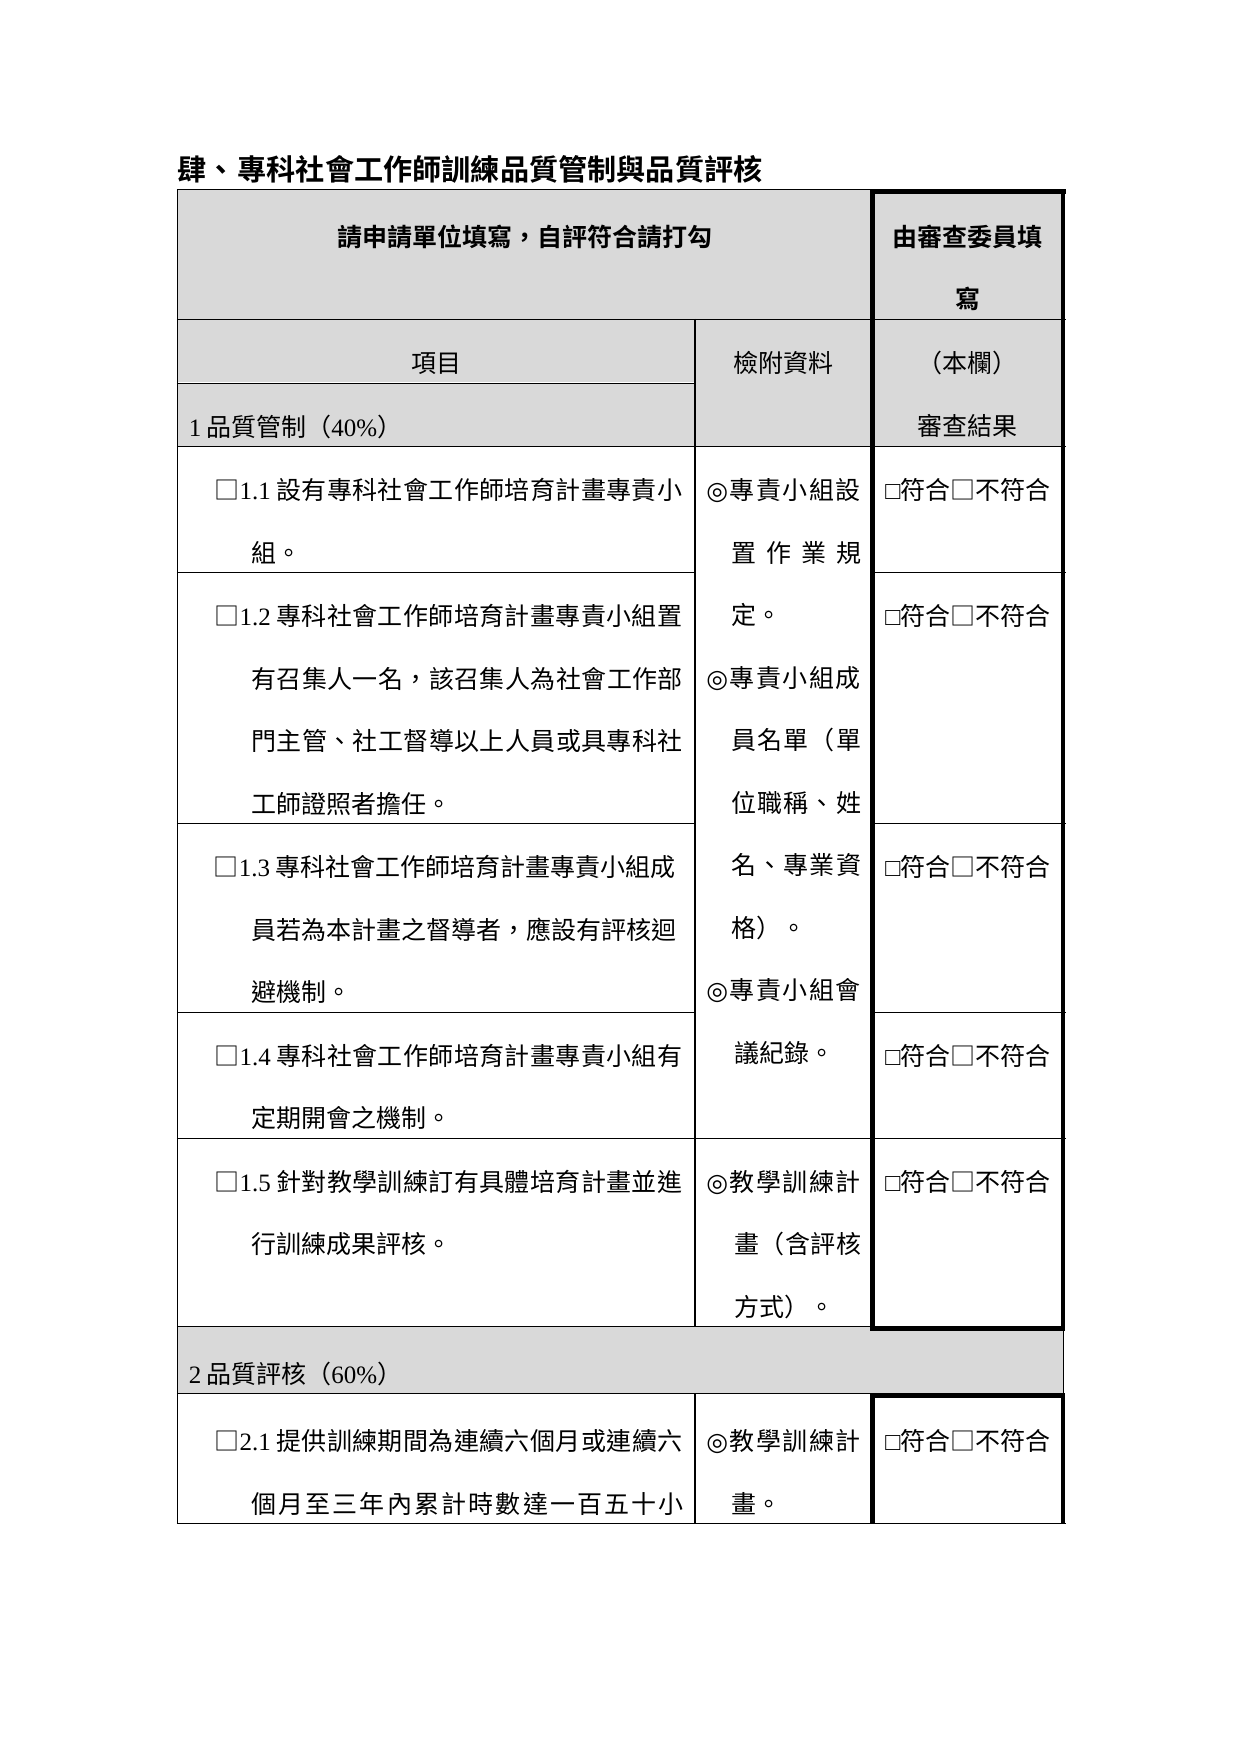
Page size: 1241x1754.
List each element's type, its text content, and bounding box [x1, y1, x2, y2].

table_cell 項目 [178, 320, 694, 382]
table_cell 檢附資料 [696, 320, 870, 446]
table_cell 2品質評核（60%） [178, 1327, 1063, 1393]
table_cell ◎教學訓練計畫（含評核方式）。 [696, 1139, 870, 1326]
table_cell □符合□不符合 [875, 1139, 1061, 1326]
table_cell □符合□不符合 [875, 1013, 1061, 1138]
table_header 請申請單位填寫，自評符合請打勾 [178, 190, 870, 319]
table_cell □1.3專科社會工作師培育計畫專責小組成員若為本計畫之督導者，應設有評核迴避機制。 [178, 824, 694, 1012]
table_cell □1.4專科社會工作師培育計畫專責小組有定期開會之機制。 [178, 1013, 694, 1138]
table_cell □1.2專科社會工作師培育計畫專責小組置有召集人一名，該召集人為社會工作部門主管、社工督導以上人員或具專科社工師證照者擔任。 [178, 573, 694, 823]
table_cell （本欄） 審查結果 [875, 320, 1061, 446]
table_cell □2.1提供訓練期間為連續六個月或連續六個月至三年內累計時數達一百五十小 [178, 1394, 694, 1523]
table_cell □1.1設有專科社會工作師培育計畫專責小組。 [178, 447, 694, 572]
table_header 由審查委員填寫 [875, 194, 1061, 319]
table_cell □符合□不符合 [875, 824, 1061, 1012]
table_cell □1.5針對教學訓練訂有具體培育計畫並進行訓練成果評核。 [178, 1139, 694, 1326]
table_cell ◎教學訓練計畫。 [696, 1394, 870, 1523]
table_cell □符合□不符合 [875, 1398, 1061, 1523]
table_cell 1品質管制（40%） [178, 384, 694, 446]
table_cell □符合□不符合 [875, 447, 1061, 572]
table_cell □符合□不符合 [875, 573, 1061, 823]
table_cell ◎專責小組設置作業規定。 ◎專責小組成員名單（單位職稱、姓名、專業資格）。 ◎專責小組會議紀錄。 [696, 447, 870, 1138]
list 專科社會工作師訓練品質管制與品質評核 [177, 147, 1063, 189]
